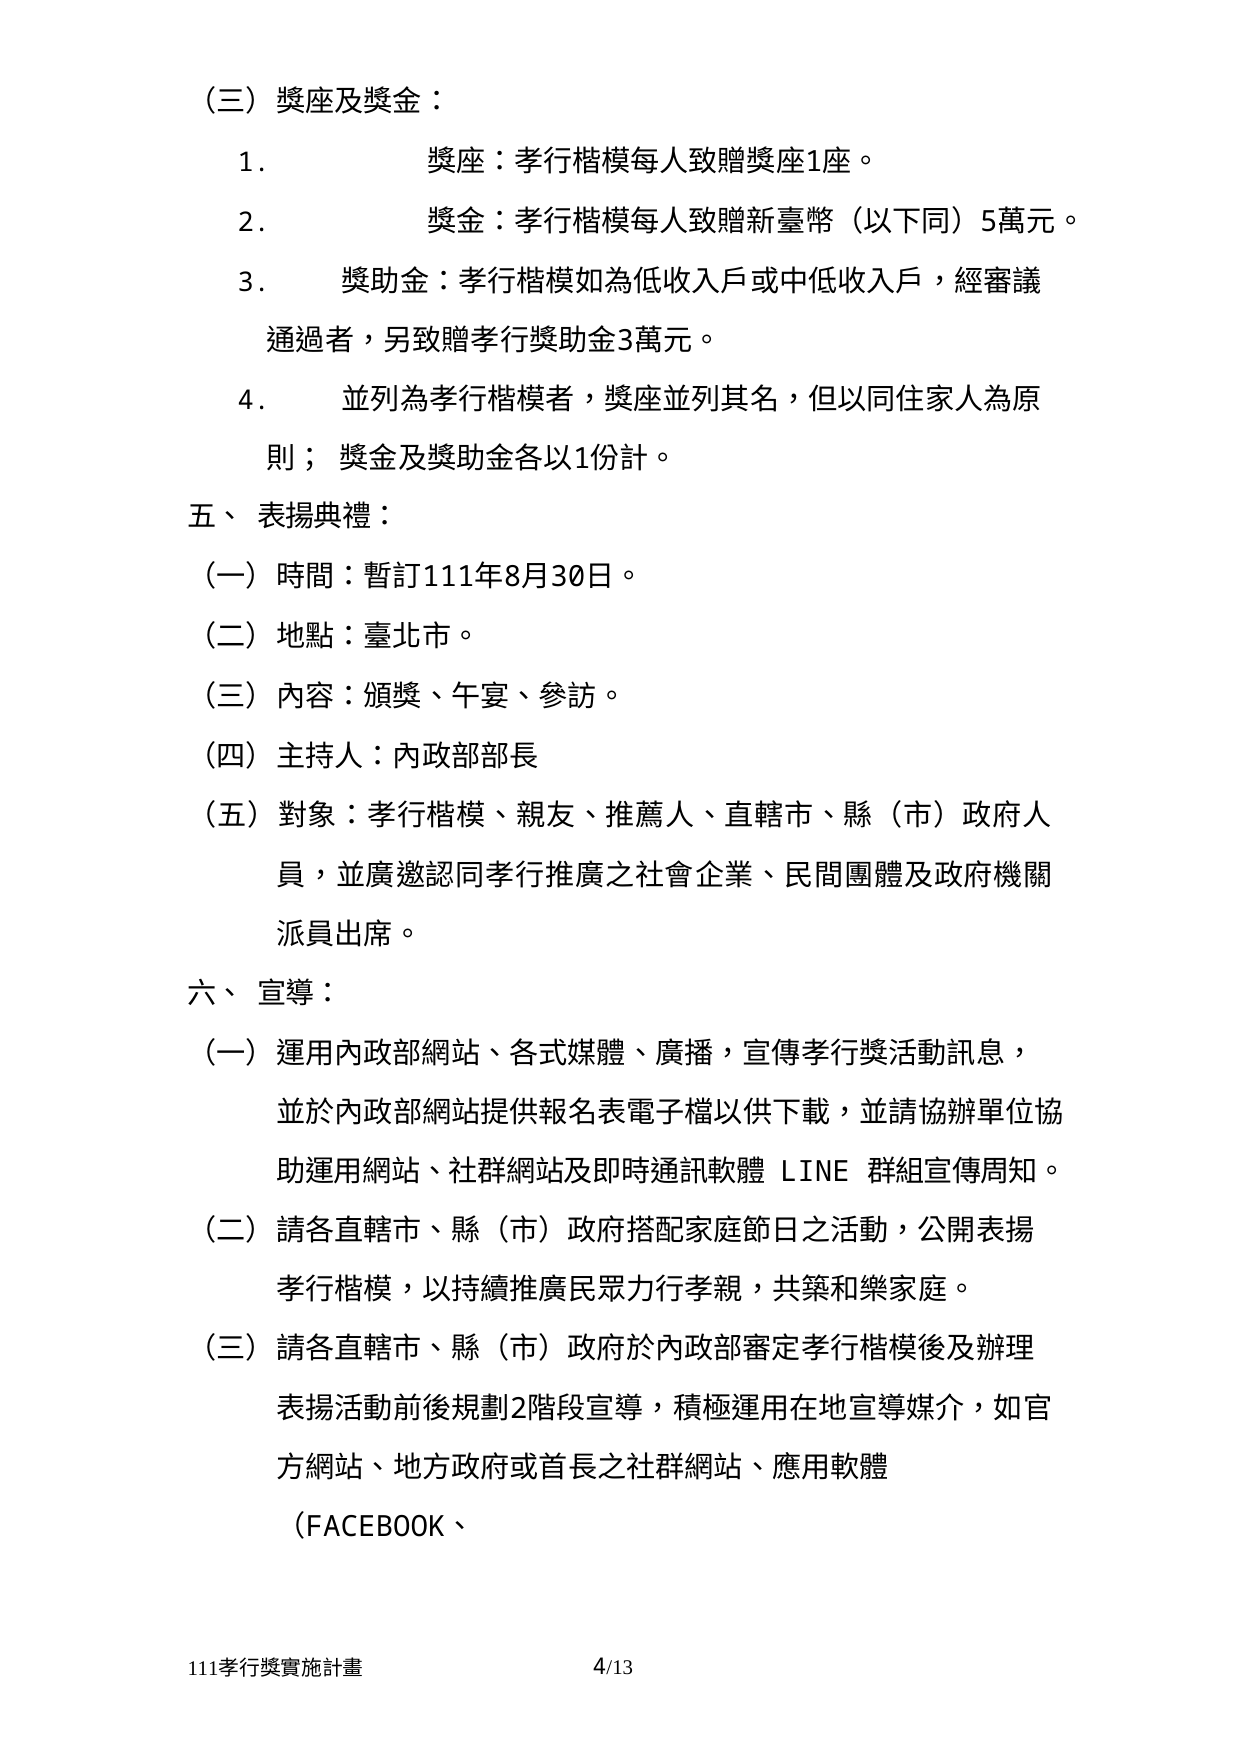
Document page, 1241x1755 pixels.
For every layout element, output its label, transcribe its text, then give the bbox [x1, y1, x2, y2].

text 六、 宣導： [187, 969, 1170, 1012]
text （五）對象：孝行楷模、親友、推薦人、直轄市、縣（市）政府人員，並廣邀認同孝行推廣之社會企業、民間團體及政府機關派員出席。 [187, 792, 1053, 952]
list 獎金：孝行楷模每人致贈新臺幣（以下同）5萬元。 [237, 197, 1170, 239]
text （一）運用內政部網站、各式媒體、廣播，宣傳孝行獎活動訊息， 並於內政部網站提供報名表電子檔以供下載，並請協辦單位協助運用網站、社群網站及即時通訊軟體 LINE 群組宣傳周知。 [187, 1029, 1083, 1190]
text 五、 表揚典禮： [187, 494, 1170, 535]
text （四）主持人：內政部部長 [187, 732, 1170, 774]
text （二）請各直轄市、縣（市）政府搭配家庭節日之活動，公開表揚孝行楷模，以持續推廣民眾力行孝親，共築和樂家庭。 [187, 1207, 1053, 1308]
text （三）獎座及獎金： [187, 77, 1170, 120]
text （二）地點：臺北市。 [187, 612, 1170, 654]
list 獎助金：孝行楷模如為低收入戶或中低收入戶，經審議通過者，另致贈孝行獎助金3萬元。 [237, 257, 1053, 359]
list 並列為孝行楷模者，獎座並列其名，但以同住家人為原則； 獎金及獎助金各以1份計。 [237, 376, 1053, 477]
text （三）請各直轄市、縣（市）政府於內政部審定孝行楷模後及辦理 表揚活動前後規劃2階段宣導，積極運用在地宣導媒介，如官 方網站、地方政府或首長之社群網站、應用軟體（FACEBOOK、 [187, 1325, 1083, 1545]
text （一）時間：暫訂111年8月30日。 [187, 552, 1170, 595]
text （三）內容：頒獎、午宴、參訪。 [187, 672, 1170, 714]
list 獎座：孝行楷模每人致贈獎座1座。 [237, 137, 1170, 179]
